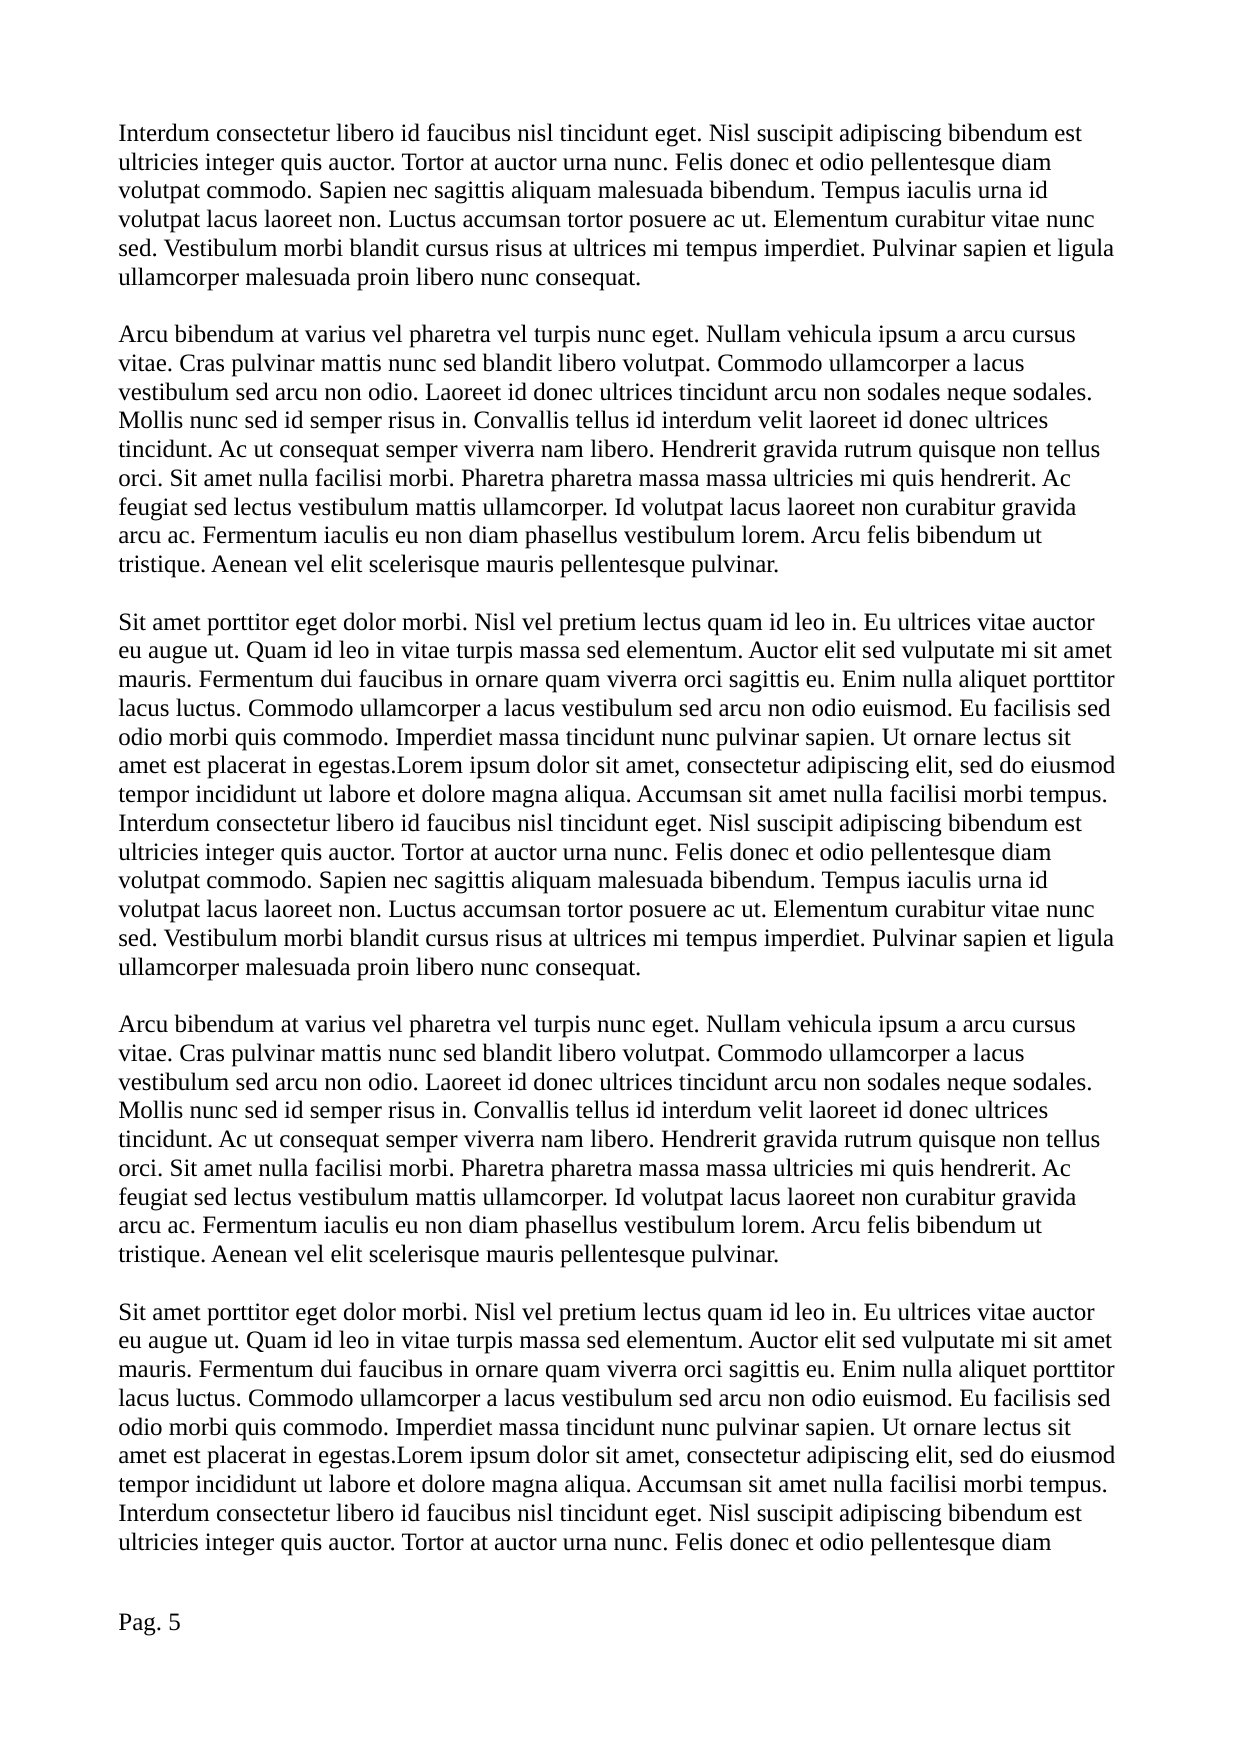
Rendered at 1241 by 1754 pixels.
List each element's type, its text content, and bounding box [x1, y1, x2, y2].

text Sit amet porttitor eget dolor morbi. Nisl vel pretium lectus quam id leo in. Eu ultrices vitae auctor eu augue ut. Quam id leo in vitae turpis massa sed elementum. Auctor elit sed vulputate mi sit amet mauris. Fermentum dui faucibus in ornare quam viverra orci sagittis eu. Enim nulla aliquet porttitor lacus luctus. Commodo ullamcorper a lacus vestibulum sed arcu non odio euismod. Eu facilisis sed odio morbi quis commodo. Imperdiet massa tincidunt nunc pulvinar sapien. Ut ornare lectus sit amet est placerat in egestas.Lorem ipsum dolor sit amet, consectetur adipiscing elit, sed do eiusmod tempor incididunt ut labore et dolore magna aliqua. Accumsan sit amet nulla facilisi morbi tempus. Interdum consectetur libero id faucibus nisl tincidunt eget. Nisl suscipit adipiscing bibendum est ultricies integer quis auctor. Tortor at auctor urna nunc. Felis donec et odio pellentesque diam volutpat commodo. Sapien nec sagittis aliquam malesuada bibendum. Tempus iaculis urna id volutpat lacus laoreet non. Luctus accumsan tortor posuere ac ut. Elementum curabitur vitae nunc sed. Vestibulum morbi blandit cursus risus at ultrices mi tempus imperdiet. Pulvinar sapien et ligula ullamcorper malesuada proin libero nunc consequat. [118, 607, 1122, 981]
text Arcu bibendum at varius vel pharetra vel turpis nunc eget. Nullam vehicula ipsum a arcu cursus vitae. Cras pulvinar mattis nunc sed blandit libero volutpat. Commodo ullamcorper a lacus vestibulum sed arcu non odio. Laoreet id donec ultrices tincidunt arcu non sodales neque sodales. Mollis nunc sed id semper risus in. Convallis tellus id interdum velit laoreet id donec ultrices tincidunt. Ac ut consequat semper viverra nam libero. Hendrerit gravida rutrum quisque non tellus orci. Sit amet nulla facilisi morbi. Pharetra pharetra massa massa ultricies mi quis hendrerit. Ac feugiat sed lectus vestibulum mattis ullamcorper. Id volutpat lacus laoreet non curabitur gravida arcu ac. Fermentum iaculis eu non diam phasellus vestibulum lorem. Arcu felis bibendum ut tristique. Aenean vel elit scelerisque mauris pellentesque pulvinar. [118, 319, 1122, 578]
text Sit amet porttitor eget dolor morbi. Nisl vel pretium lectus quam id leo in. Eu ultrices vitae auctor eu augue ut. Quam id leo in vitae turpis massa sed elementum. Auctor elit sed vulputate mi sit amet mauris. Fermentum dui faucibus in ornare quam viverra orci sagittis eu. Enim nulla aliquet porttitor lacus luctus. Commodo ullamcorper a lacus vestibulum sed arcu non odio euismod. Eu facilisis sed odio morbi quis commodo. Imperdiet massa tincidunt nunc pulvinar sapien. Ut ornare lectus sit amet est placerat in egestas.Lorem ipsum dolor sit amet, consectetur adipiscing elit, sed do eiusmod tempor incididunt ut labore et dolore magna aliqua. Accumsan sit amet nulla facilisi morbi tempus. Interdum consectetur libero id faucibus nisl tincidunt eget. Nisl suscipit adipiscing bibendum est ultricies integer quis auctor. Tortor at auctor urna nunc. Felis donec et odio pellentesque diam [118, 1297, 1122, 1556]
text Interdum consectetur libero id faucibus nisl tincidunt eget. Nisl suscipit adipiscing bibendum est ultricies integer quis auctor. Tortor at auctor urna nunc. Felis donec et odio pellentesque diam volutpat commodo. Sapien nec sagittis aliquam malesuada bibendum. Tempus iaculis urna id volutpat lacus laoreet non. Luctus accumsan tortor posuere ac ut. Elementum curabitur vitae nunc sed. Vestibulum morbi blandit cursus risus at ultrices mi tempus imperdiet. Pulvinar sapien et ligula ullamcorper malesuada proin libero nunc consequat. [118, 118, 1122, 291]
text Arcu bibendum at varius vel pharetra vel turpis nunc eget. Nullam vehicula ipsum a arcu cursus vitae. Cras pulvinar mattis nunc sed blandit libero volutpat. Commodo ullamcorper a lacus vestibulum sed arcu non odio. Laoreet id donec ultrices tincidunt arcu non sodales neque sodales. Mollis nunc sed id semper risus in. Convallis tellus id interdum velit laoreet id donec ultrices tincidunt. Ac ut consequat semper viverra nam libero. Hendrerit gravida rutrum quisque non tellus orci. Sit amet nulla facilisi morbi. Pharetra pharetra massa massa ultricies mi quis hendrerit. Ac feugiat sed lectus vestibulum mattis ullamcorper. Id volutpat lacus laoreet non curabitur gravida arcu ac. Fermentum iaculis eu non diam phasellus vestibulum lorem. Arcu felis bibendum ut tristique. Aenean vel elit scelerisque mauris pellentesque pulvinar. [118, 1009, 1122, 1268]
